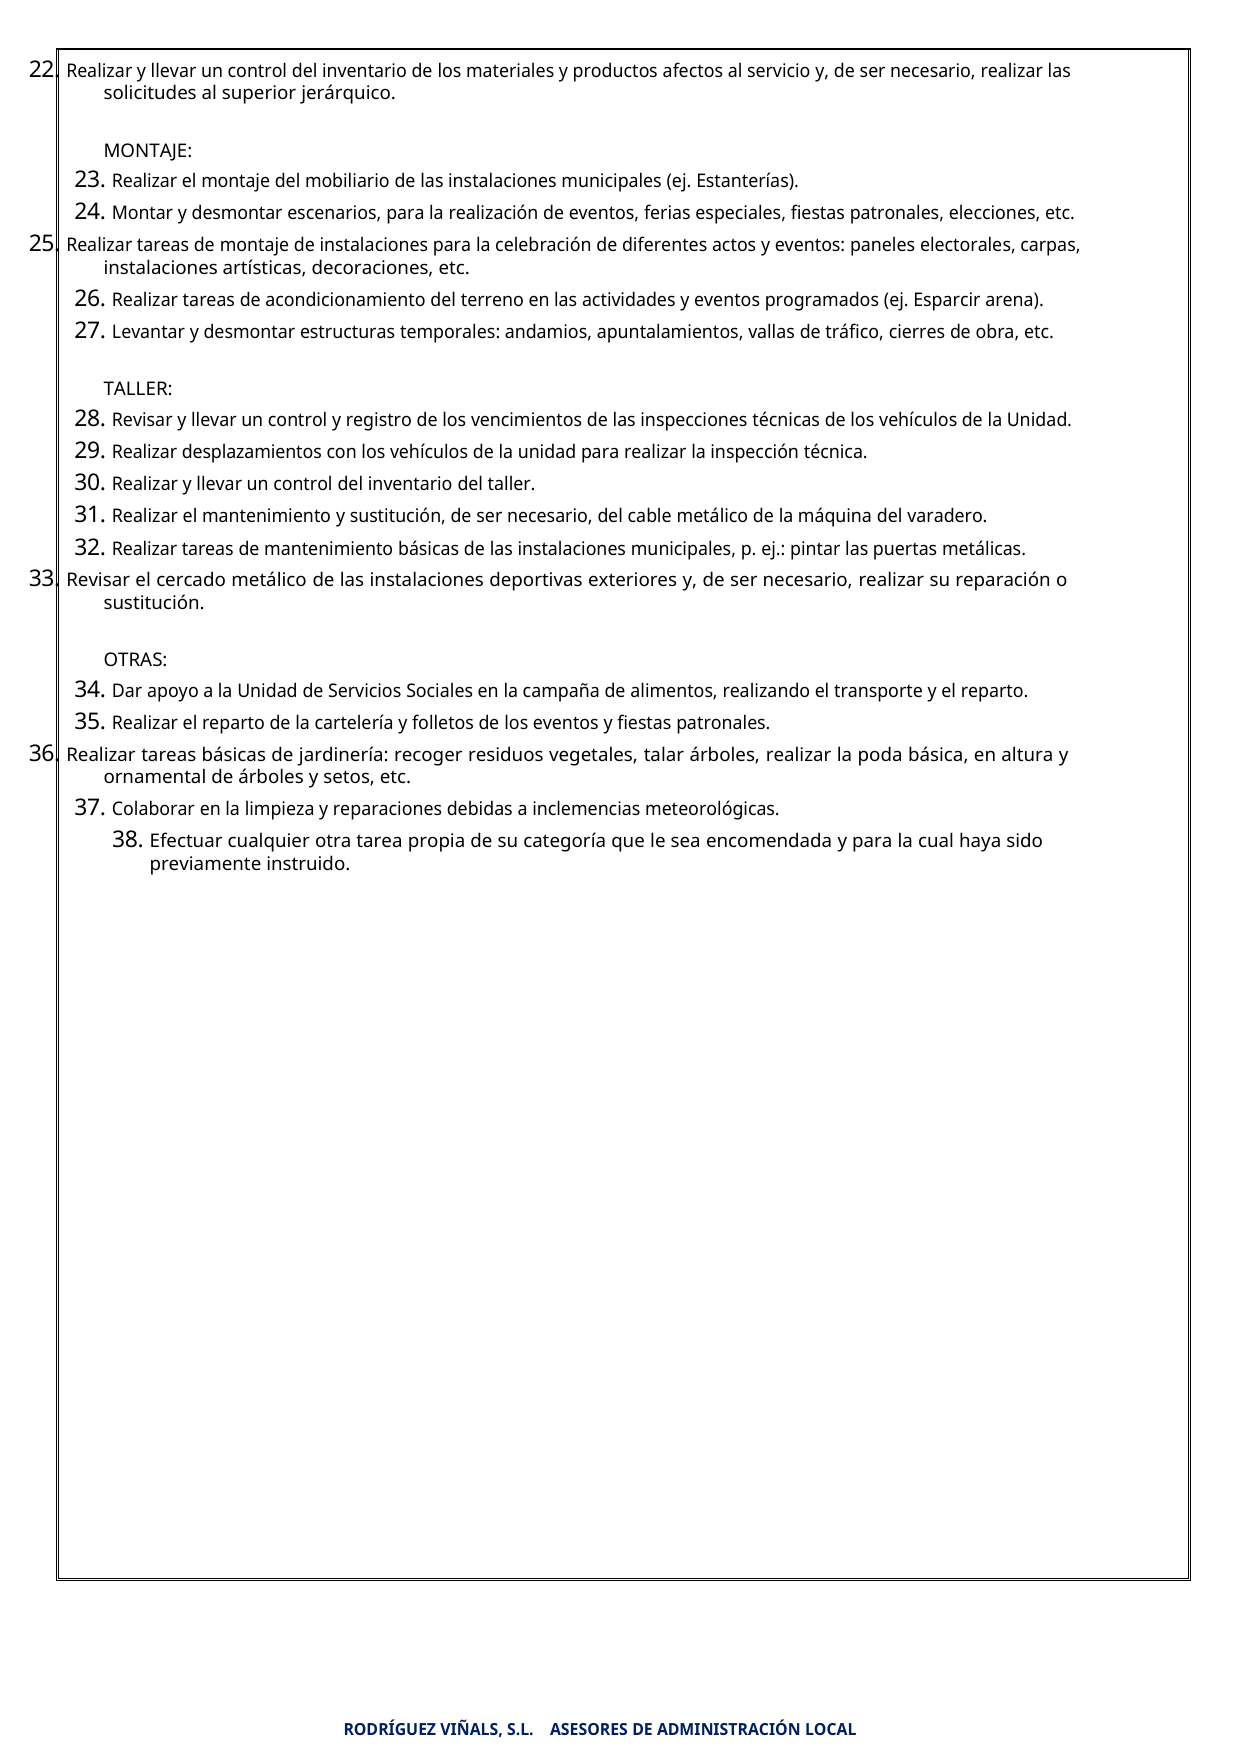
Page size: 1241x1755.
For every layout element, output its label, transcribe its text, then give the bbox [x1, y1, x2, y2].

table_cell Realizar y llevar un control del inventario de los materiales y productos afectos al servicio y, de ser necesario, realizar las solicitudes al superior jerárquico. MONTAJE: Realizar el montaje del mobiliario de las instalaciones municipales (ej. Estanterías). Montar y desmontar escenarios, para la realización de eventos, ferias especiales, fiestas patronales, elecciones, etc. Realizar tareas de montaje de instalaciones para la celebración de diferentes actos y eventos: paneles electorales, carpas, instalaciones artísticas, decoraciones, etc. Realizar tareas de acondicionamiento del terreno en las actividades y eventos programados (ej. Esparcir arena). Levantar y desmontar estructuras temporales: andamios, apuntalamientos, vallas de tráfico, cierres de obra, etc. TALLER: Revisar y llevar un control y registro de los vencimientos de las inspecciones técnicas de los vehículos de la Unidad. Realizar desplazamientos con los vehículos de la unidad para realizar la inspección técnica. Realizar y llevar un control del inventario del taller. Realizar el mantenimiento y sustitución, de ser necesario, del cable metálico de la máquina del varadero. Realizar tareas de mantenimiento básicas de las instalaciones municipales, p. ej.: pintar las puertas metálicas. Revisar el cercado metálico de las instalaciones deportivas exteriores y, de ser necesario, realizar su reparación o sustitución. OTRAS: Dar apoyo a la Unidad de Servicios Sociales en la campaña de alimentos, realizando el transporte y el reparto. Realizar el reparto de la cartelería y folletos de los eventos y fiestas patronales. Realizar tareas básicas de jardinería: recoger residuos vegetales, talar árboles, realizar la poda básica, en altura y ornamental de árboles y setos, etc. Colaborar en la limpieza y reparaciones debidas a inclemencias meteorológicas. Efectuar cualquier otra tarea propia de su categoría que le sea encomendada y para la cual haya sido previamente instruido. [59, 50, 1188, 1578]
